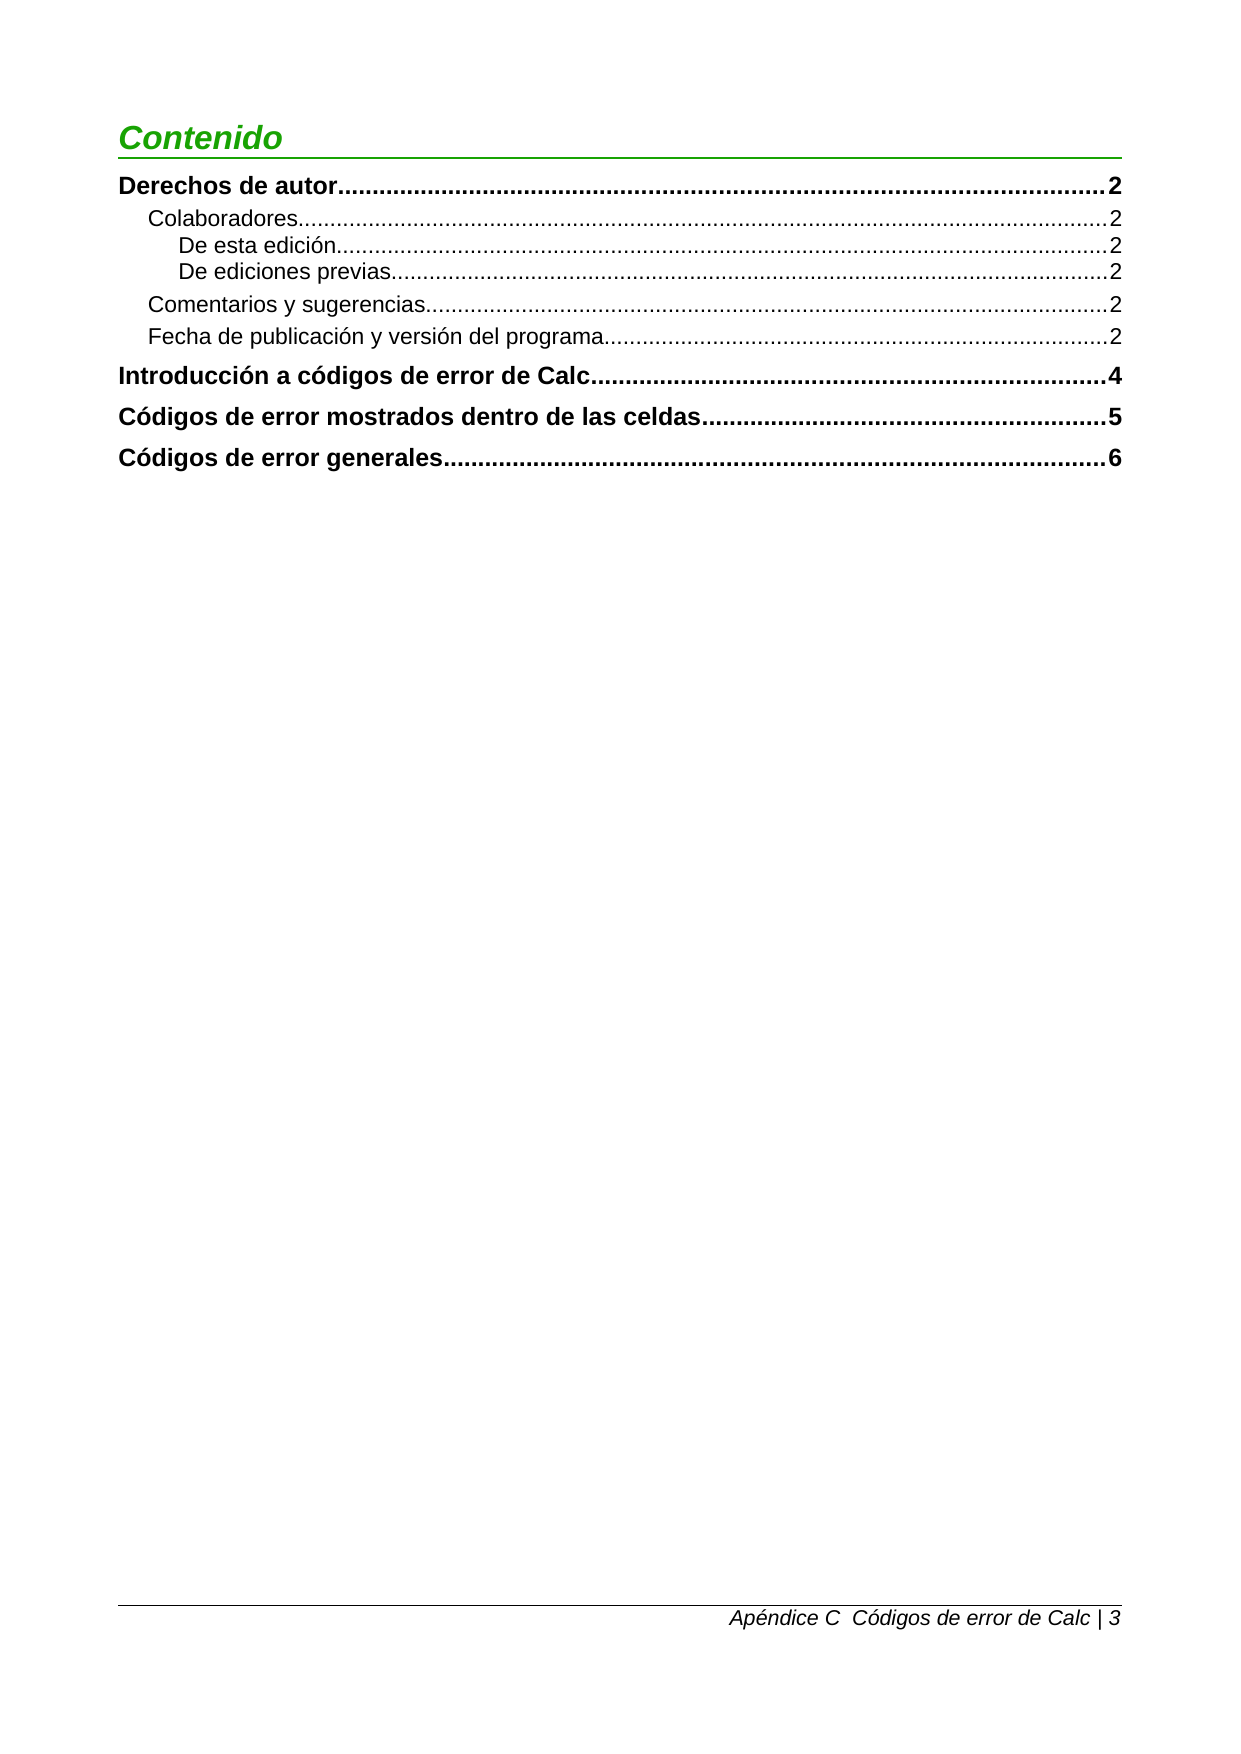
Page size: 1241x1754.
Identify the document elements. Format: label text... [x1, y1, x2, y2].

text De ediciones previas 2 [178, 258, 1122, 284]
text Introducción a códigos de error de Calc 4 [118, 361, 1122, 390]
subtitle Contenido [118, 118, 1122, 157]
text Comentarios y sugerencias 2 [148, 291, 1122, 317]
text Fecha de publicación y versión del programa 2 [148, 323, 1122, 349]
text Códigos de error mostrados dentro de las celdas 5 [118, 402, 1122, 431]
text Códigos de error generales 6 [118, 443, 1122, 471]
text Colaboradores 2 [148, 205, 1122, 232]
text Derechos de autor 2 [118, 171, 1122, 199]
text De esta edición 2 [178, 232, 1122, 258]
